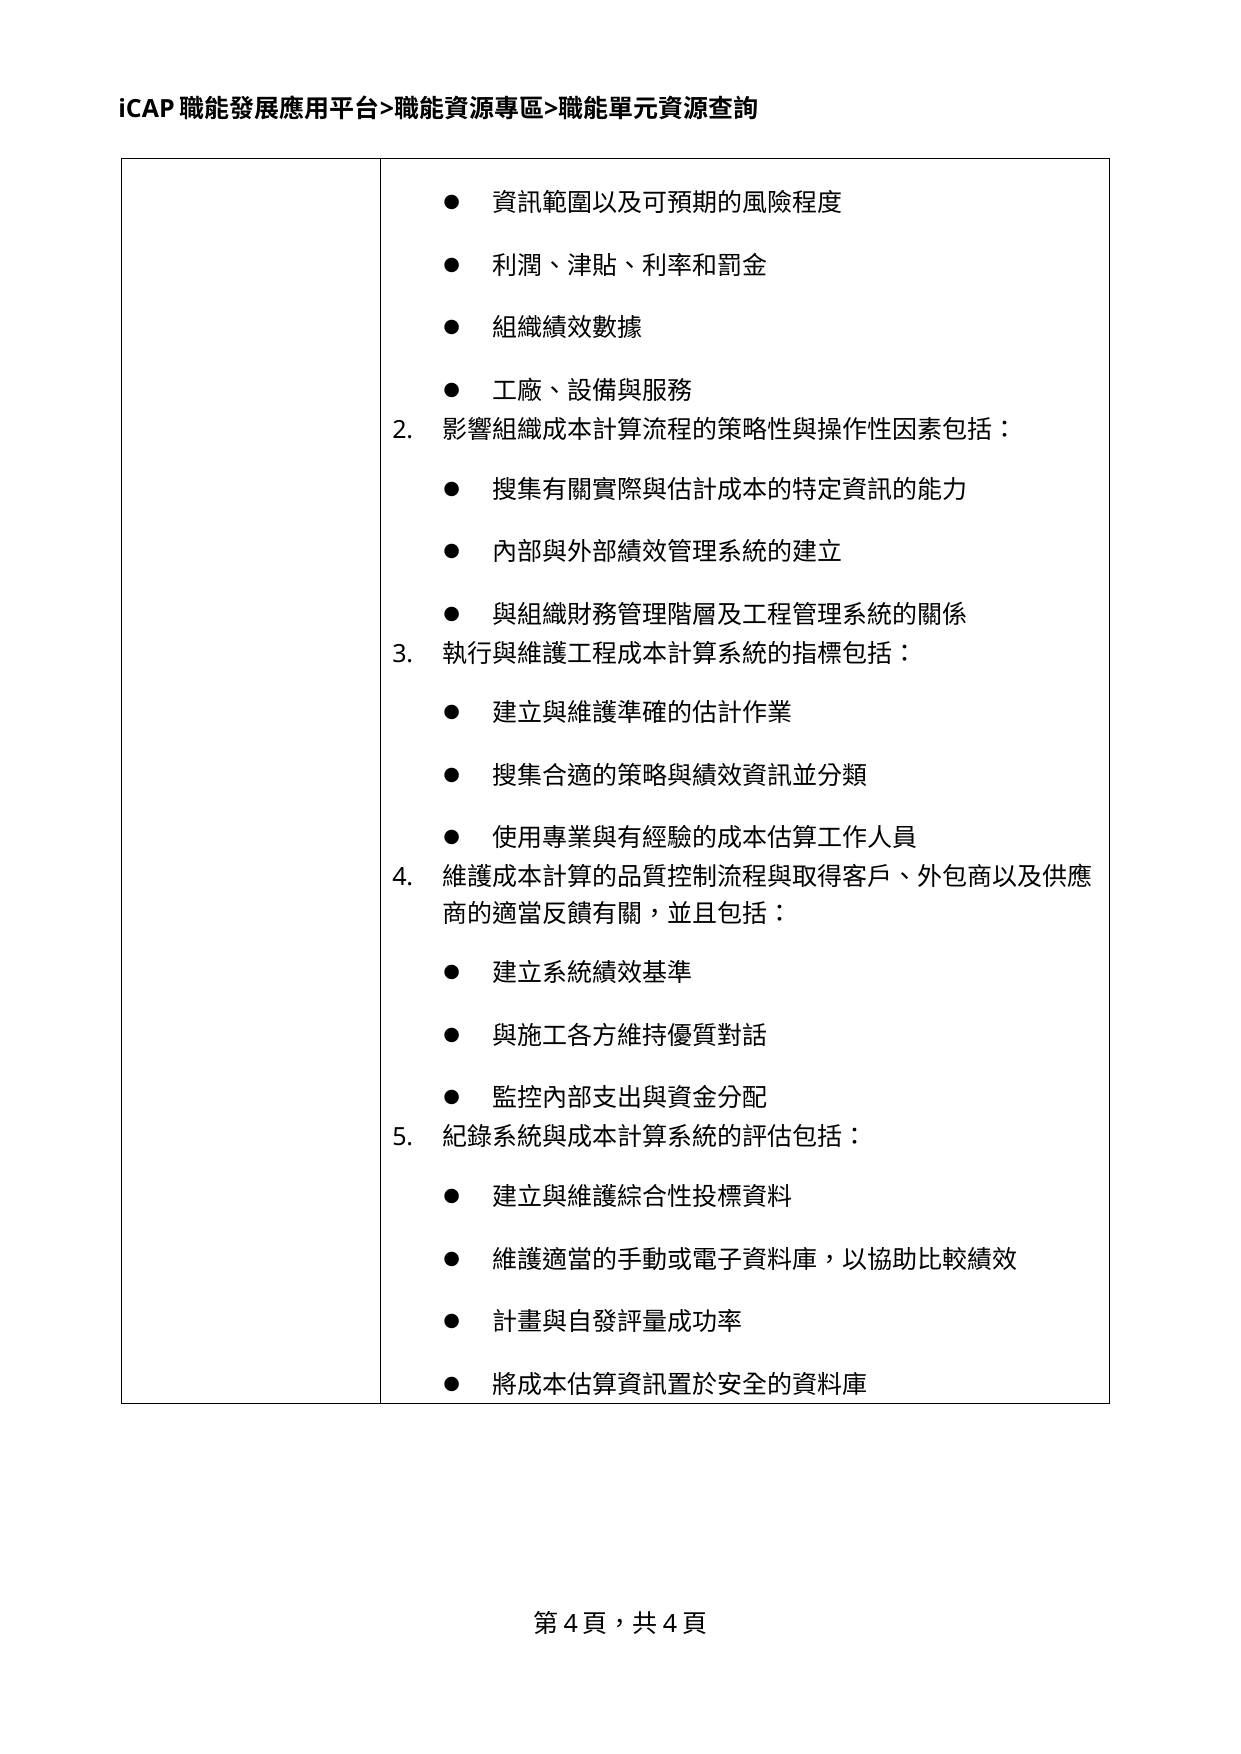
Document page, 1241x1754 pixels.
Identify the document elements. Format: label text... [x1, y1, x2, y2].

table_cell 影響工程成本計算流程的策略性因素包括： 歷史紀錄的可取得性 供應商成本與材料的可取得性 獎勵、協議與工作實務 工程方法與實務 資訊範圍以及可預期的風險程度 利潤、津貼、利率和罰金 組織績效數據 工廠、設備與服務 影響組織成本計算流程的策略性與操作性因素包括： 搜集有關實際與估計成本的特定資訊的能力 內部與外部績效管理系統的建立 與組織財務管理階層及工程管理系統的關係 執行與維護工程成本計算系統的指標包括： 建立與維護準確的估計作業 搜集合適的策略與績效資訊並分類 使用專業與有經驗的成本估算工作人員 維護成本計算的品質控制流程與取得客戶、外包商以及供應商的適當反饋有關，並且包括： 建立系統績效基準 與施工各方維持優質對話 監控內部支出與資金分配 紀錄系統與成本計算系統的評估包括： 建立與維護綜合性投標資料 維護適當的手動或電子資料庫，以協助比較績效 計畫與自發評量成功率 將成本估算資訊置於安全的資料庫 [381, 159, 1109, 1403]
table_cell [122, 159, 380, 1403]
